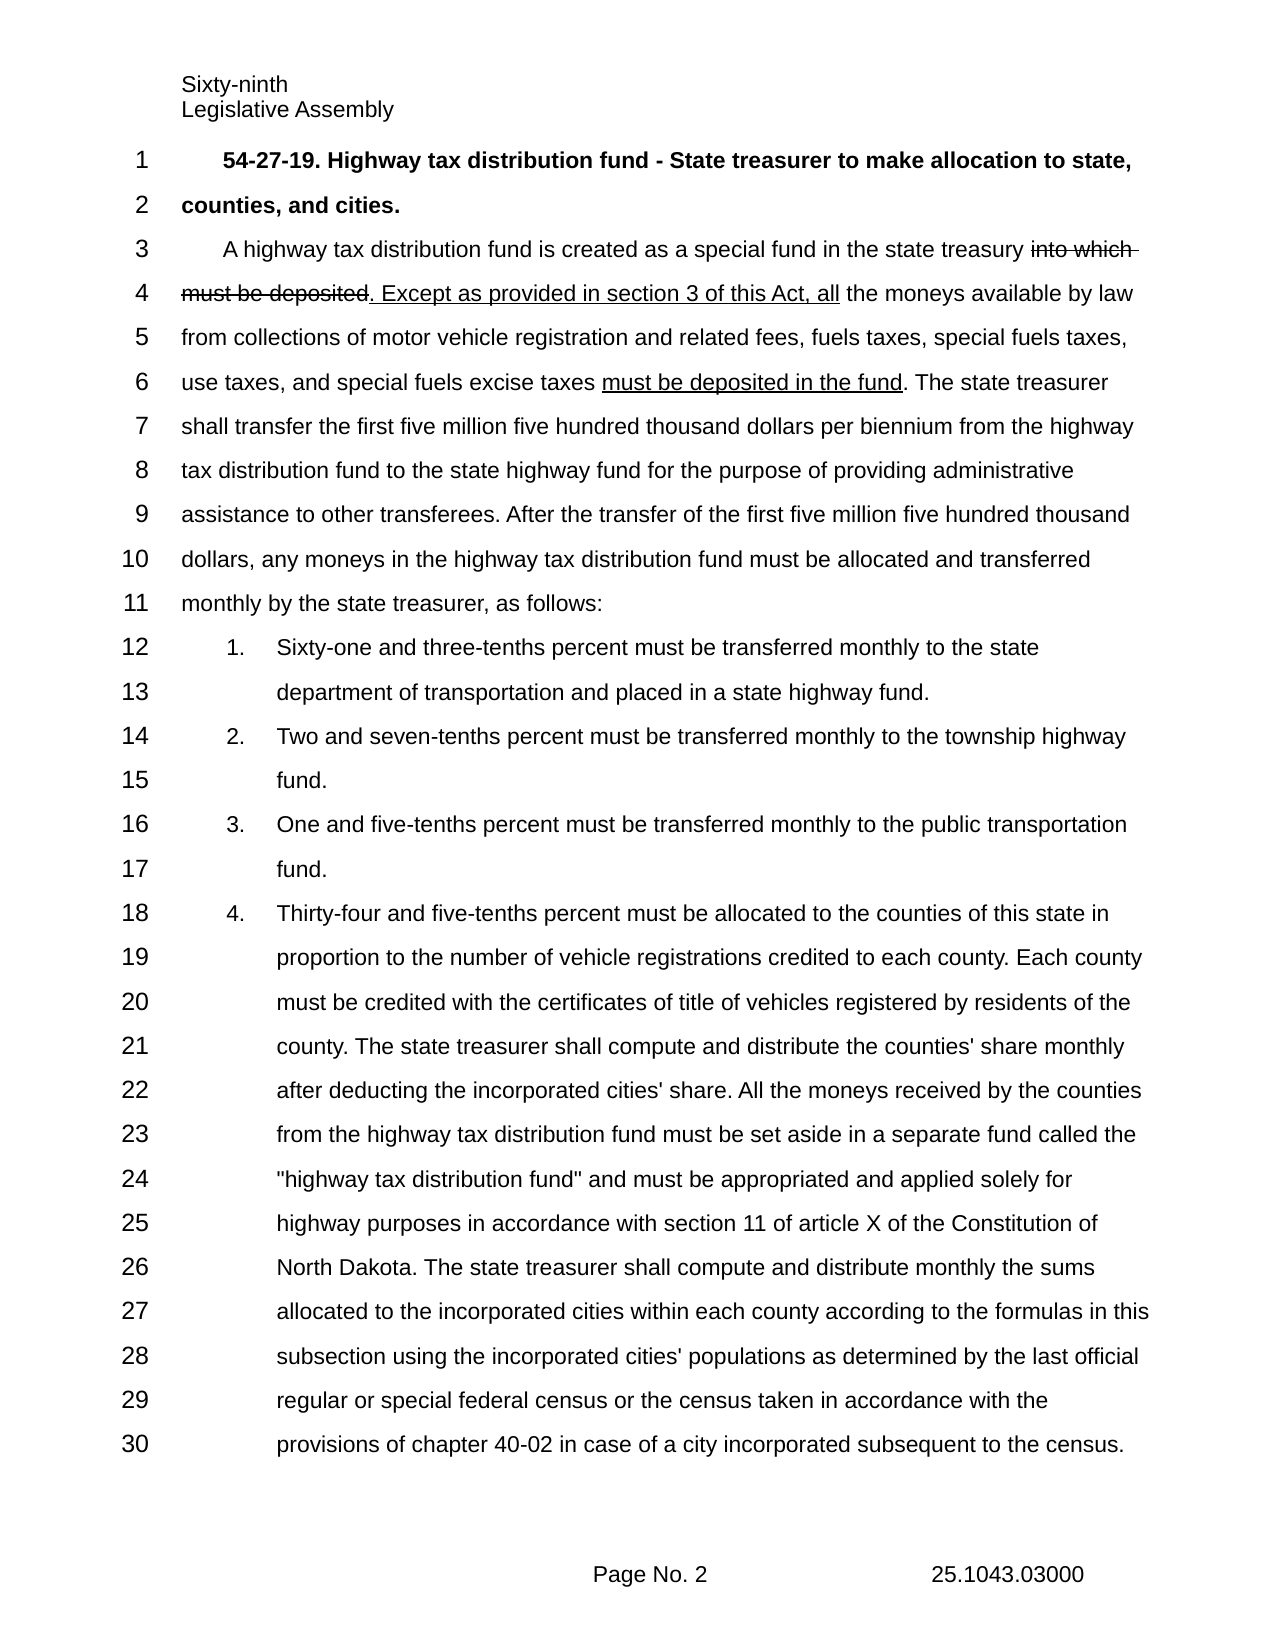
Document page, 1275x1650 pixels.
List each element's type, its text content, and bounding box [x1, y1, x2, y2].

text 4. Thirty‑four and five‑tenths percent must be allocated to the counties of this state in proportion to the number of vehicle registrations credited to each county. Each county must be credited with the certificates of title of vehicles registered by residents of the county. The state treasurer shall compute and distribute the counties' share monthly after deducting the incorporated cities' share. All the moneys received by the counties from the highway tax distribution fund must be set aside in a separate fund called the "highway tax distribution fund" and must be appropriated and applied solely for highway purposes in accordance with section 11 of article X of the Constitution of North Dakota. The state treasurer shall compute and distribute monthly the sums allocated to the incorporated cities within each county according to the formulas in this subsection using the incorporated cities' populations as determined by the last official regular or special federal census or the census taken in accordance with the provisions of chapter 40‑02 in case of a city incorporated subsequent to the census. [181, 886, 1154, 1461]
text A highway tax distribution fund is created as a special fund in the state treasury into which must be deposited. Except as provided in section 3 of this Act, all the moneys available by law from collections of motor vehicle registration and related fees, fuels taxes, special fuels taxes, use taxes, and special fuels excise taxes must be deposited in the fund. The state treasurer shall transfer the first five million five hundred thousand dollars per biennium from the highway tax distribution fund to the state highway fund for the purpose of providing administrative assistance to other transferees. After the transfer of the first five million five hundred thousand dollars, any moneys in the highway tax distribution fund must be allocated and transferred monthly by the state treasurer, as follows: [181, 222, 1154, 620]
text 1. Sixty‑one and three‑tenths percent must be transferred monthly to the state department of transportation and placed in a state highway fund. [181, 620, 1154, 709]
text 2. Two and seven‑tenths percent must be transferred monthly to the township highway fund. [181, 709, 1154, 797]
subtitle 54‑27‑19. Highway tax distribution fund ‑ State treasurer to make allocation to state, counties, and cities. [181, 133, 1154, 222]
text 3. One and five‑tenths percent must be transferred monthly to the public transportation fund. [181, 797, 1154, 886]
